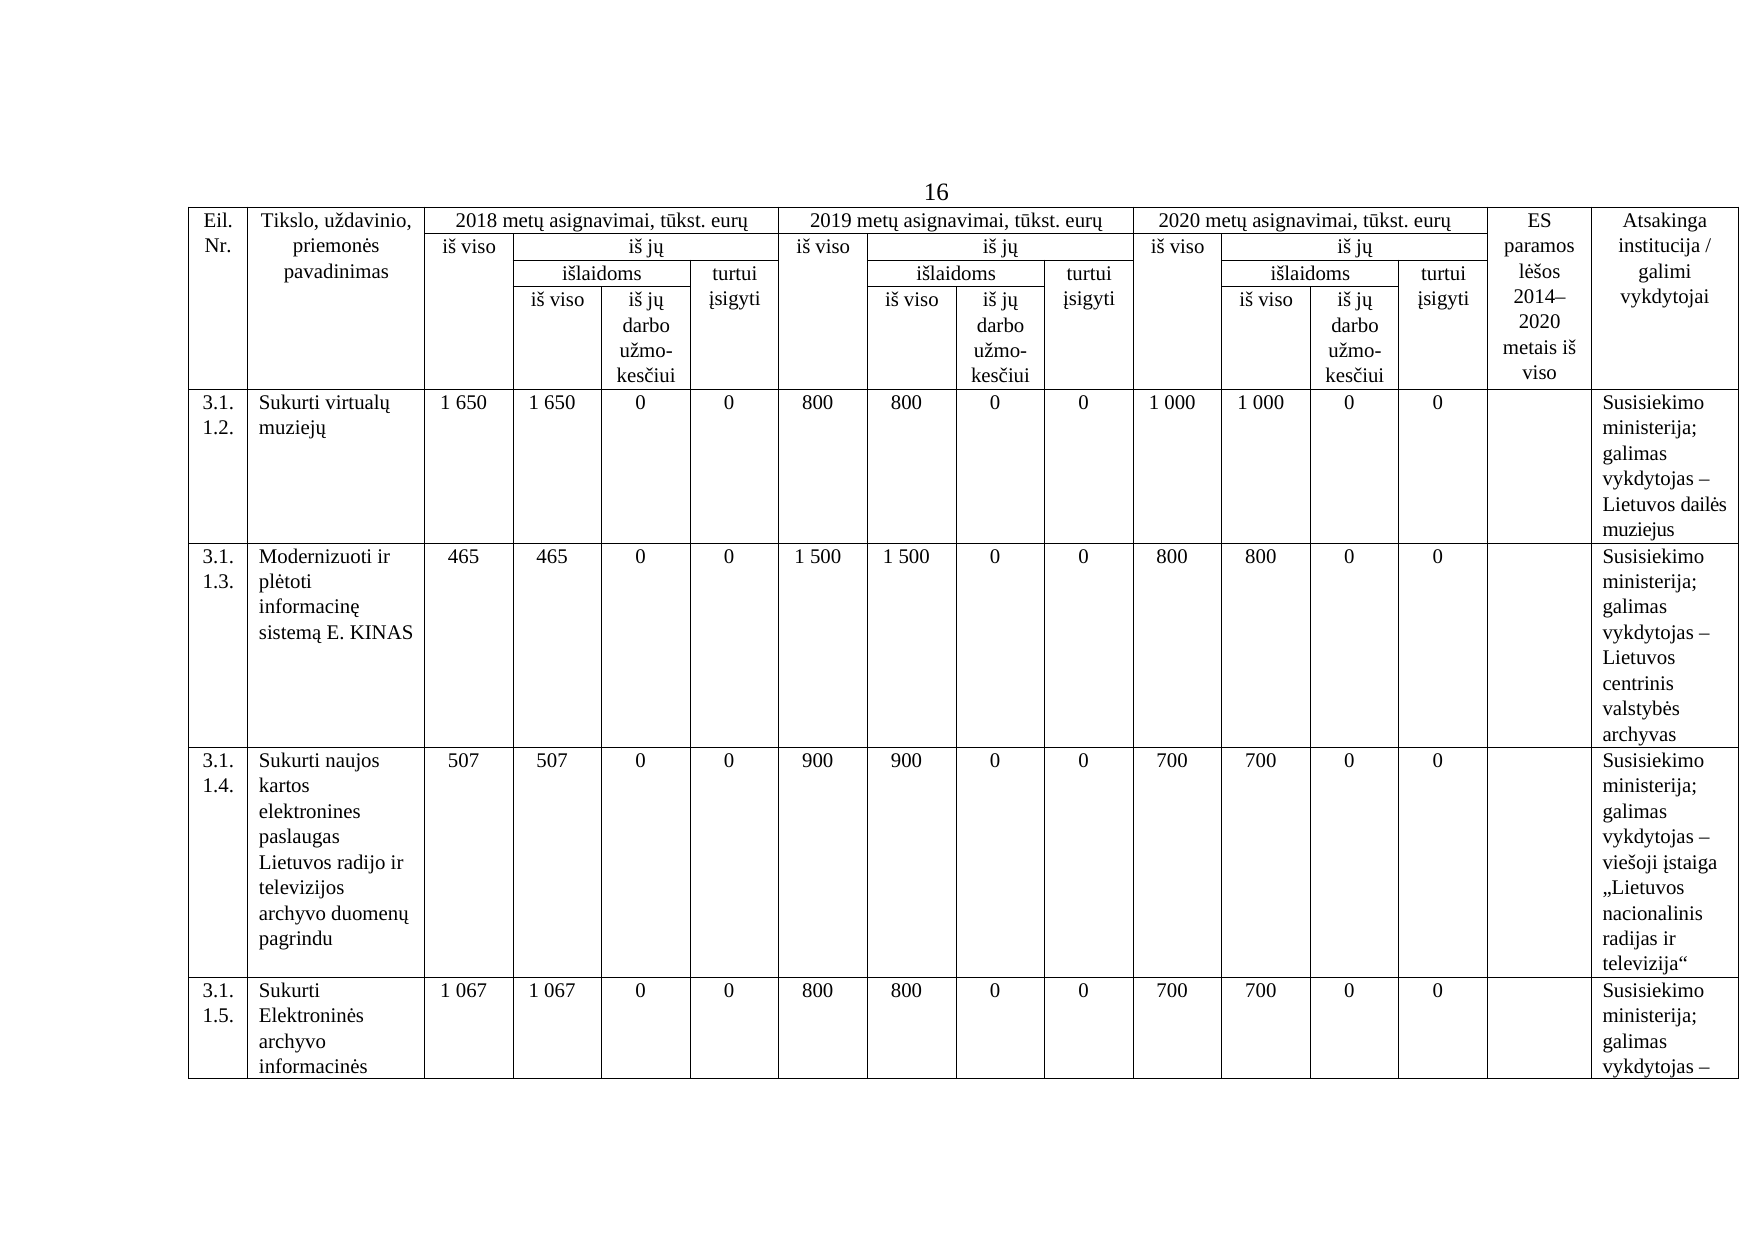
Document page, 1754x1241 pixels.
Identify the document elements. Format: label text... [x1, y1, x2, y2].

table_cell Sukurti Elektroninės archyvo informacinės [248, 978, 424, 1078]
table_cell 0 [957, 544, 1044, 747]
table_header Tikslo, uždavinio, priemonės pavadinimas [248, 208, 424, 389]
table_header Atsakinga institucija / galimi vykdytojai [1592, 208, 1738, 389]
table_cell 700 [1222, 748, 1310, 977]
table_cell 465 [425, 544, 513, 747]
table_cell 0 [691, 390, 778, 543]
table_cell Modernizuoti ir plėtoti informacinę sistemą E. KINAS [248, 544, 424, 747]
table_cell 1 067 [514, 978, 601, 1078]
table_cell 507 [514, 748, 601, 977]
table_cell 800 [868, 978, 956, 1078]
table_cell 507 [425, 748, 513, 977]
table_cell iš jų [1222, 234, 1487, 259]
table_cell turtui įsigyti [1399, 261, 1487, 389]
table_header 2018 metų asignavimai, tūkst. eurų [425, 208, 778, 233]
table_cell 800 [1134, 544, 1221, 747]
table_cell iš jų [514, 234, 778, 259]
table_cell 1 650 [425, 390, 513, 543]
table_cell 0 [602, 390, 690, 543]
table_cell 800 [779, 978, 867, 1078]
table_cell iš viso [514, 287, 601, 389]
table_cell turtui įsigyti [691, 261, 778, 389]
table_cell išlaidoms [868, 261, 1044, 286]
table_header ES paramos lėšos 2014–2020 metais iš viso [1488, 208, 1591, 389]
table_cell iš viso [1134, 234, 1221, 389]
table_header 2019 metų asignavimai, tūkst. eurų [779, 208, 1133, 233]
table_cell 0 [957, 390, 1044, 543]
table_cell 0 [602, 544, 690, 747]
table_cell 465 [514, 544, 601, 747]
table_cell 0 [1399, 544, 1487, 747]
table_cell 700 [1134, 978, 1221, 1078]
table_cell turtui įsigyti [1045, 261, 1133, 389]
table_cell 1 000 [1222, 390, 1310, 543]
table_cell iš jų darbo užmo-kesčiui [957, 287, 1044, 389]
table_cell [1488, 390, 1591, 543]
table_cell iš viso [425, 234, 513, 389]
table_header 2020 metų asignavimai, tūkst. eurų [1134, 208, 1487, 233]
table_cell Susisiekimo ministerija; galimas vykdytojas – viešoji įstaiga „Lietuvos nacionalinis radijas ir televizija“ [1592, 748, 1738, 977]
table_cell 0 [1399, 978, 1487, 1078]
table_cell 900 [779, 748, 867, 977]
table_cell 0 [1311, 544, 1398, 747]
table_cell 0 [1045, 978, 1133, 1078]
table_cell 0 [602, 978, 690, 1078]
table_cell 0 [691, 544, 778, 747]
table_cell 0 [602, 748, 690, 977]
table_cell išlaidoms [1222, 261, 1398, 286]
table_cell 3.1.1.2. [189, 390, 247, 543]
table_cell 0 [691, 978, 778, 1078]
table_cell 0 [691, 748, 778, 977]
table_cell 0 [1045, 544, 1133, 747]
table_cell 0 [1311, 748, 1398, 977]
table_cell iš viso [1222, 287, 1310, 389]
table_cell 0 [1311, 978, 1398, 1078]
table_cell iš viso [868, 287, 956, 389]
table_cell 800 [868, 390, 956, 543]
table_cell 0 [1399, 390, 1487, 543]
table_cell Susisiekimo ministerija; galimas vykdytojas – Lietuvos centrinis valstybės archyvas [1592, 544, 1738, 747]
table_cell 1 650 [514, 390, 601, 543]
table_cell 0 [957, 978, 1044, 1078]
table_cell 800 [779, 390, 867, 543]
table_cell 1 500 [779, 544, 867, 747]
table_cell 3.1.1.4. [189, 748, 247, 977]
table_cell Susisiekimo ministerija; galimas vykdytojas – [1592, 978, 1738, 1078]
table_cell Susisiekimo ministerija; galimas vykdytojas – Lietuvos dailės muziejus [1592, 390, 1738, 543]
table_cell 700 [1222, 978, 1310, 1078]
table_cell 1 500 [868, 544, 956, 747]
table_cell 3.1.1.3. [189, 544, 247, 747]
table_cell 1 000 [1134, 390, 1221, 543]
table_cell 0 [957, 748, 1044, 977]
table_cell 800 [1222, 544, 1310, 747]
table_cell [1488, 748, 1591, 977]
table_cell 700 [1134, 748, 1221, 977]
table_cell 0 [1045, 390, 1133, 543]
table_cell Sukurti naujos kartos elektronines paslaugas Lietuvos radijo ir televizijos archyvo duomenų pagrindu [248, 748, 424, 977]
table_cell 900 [868, 748, 956, 977]
table_cell [1488, 544, 1591, 747]
table_cell iš jų darbo užmo-kesčiui [1311, 287, 1398, 389]
table_cell iš jų [868, 234, 1133, 259]
table_cell iš viso [779, 234, 867, 389]
table_header Eil. Nr. [189, 208, 247, 389]
table_cell Sukurti virtualų muziejų [248, 390, 424, 543]
table_cell 1 067 [425, 978, 513, 1078]
table_cell išlaidoms [514, 261, 690, 286]
table_cell 0 [1045, 748, 1133, 977]
table_cell 0 [1399, 748, 1487, 977]
table_cell iš jų darbo užmo-kesčiui [602, 287, 690, 389]
table_cell 3.1.1.5. [189, 978, 247, 1078]
table_cell 0 [1311, 390, 1398, 543]
table_cell [1488, 978, 1591, 1078]
